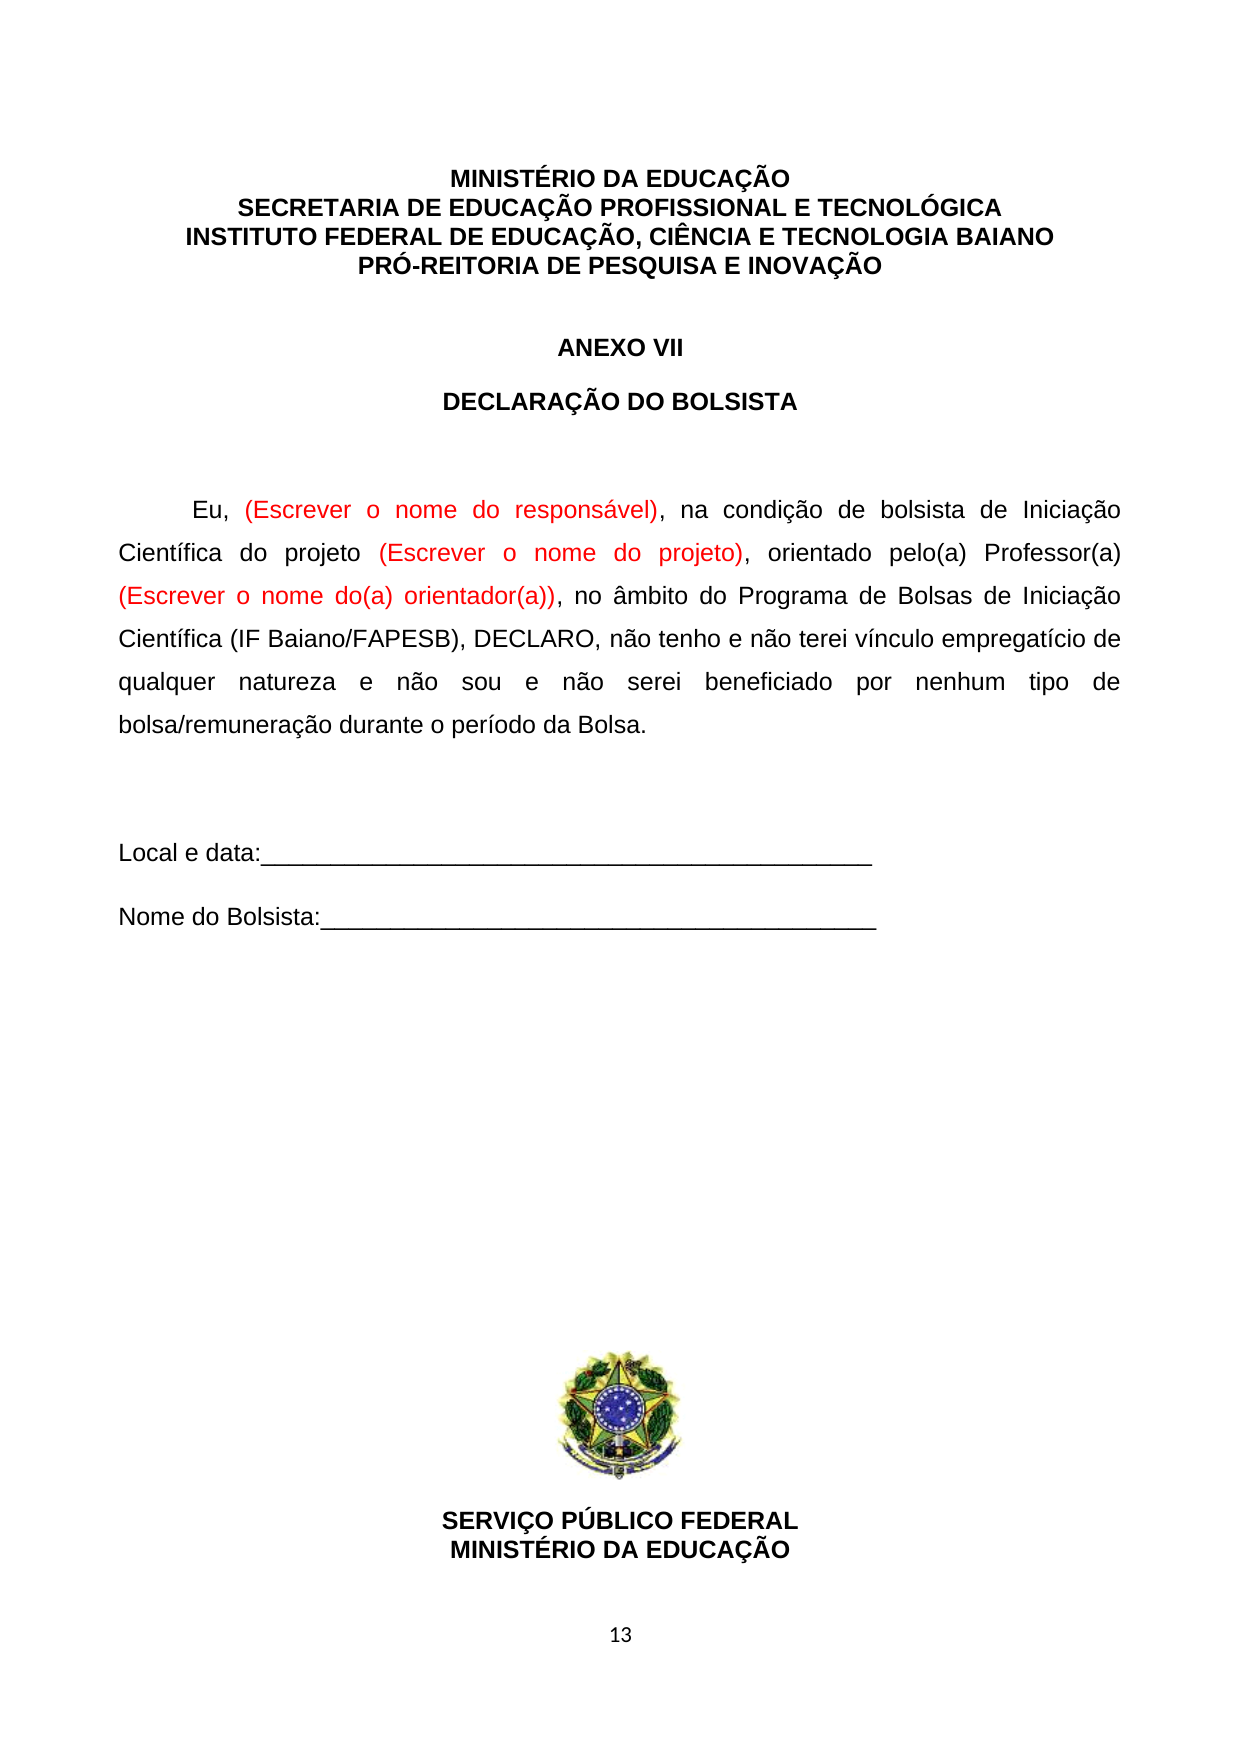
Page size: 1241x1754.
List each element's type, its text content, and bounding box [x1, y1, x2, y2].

text DECLARAÇÃO DO BOLSISTA [118, 387, 1122, 416]
text ANEXO VII [118, 333, 1122, 362]
text MINISTÉRIO DA EDUCAÇÃO [118, 164, 1122, 193]
text SERVIÇO PÚBLICO FEDERAL [118, 1506, 1122, 1534]
text Nome do Bolsista:________________________________________ [118, 902, 1122, 931]
text INSTITUTO FEDERAL DE EDUCAÇÃO, CIÊNCIA E TECNOLOGIA BAIANO [118, 222, 1122, 251]
text SECRETARIA DE EDUCAÇÃO PROFISSIONAL E TECNOLÓGICA [118, 193, 1122, 222]
text Local e data:____________________________________________ [118, 838, 1122, 867]
text PRÓ-REITORIA DE PESQUISA E INOVAÇÃO [118, 251, 1122, 279]
text Eu, (Escrever o nome do responsável), na condição de bolsista de Iniciação Científica do projeto (Escrever o nome do projeto), orientado pelo(a) Professor(a) (Escrever o nome do(a) orientador(a)), no âmbito do Programa de Bolsas de Iniciação Científica (IF Baiano/FAPESB), DECLARO, não tenho e não terei vínculo empregatício de qualquer natureza e não sou e não serei beneficiado por nenhum tipo de bolsa/remuneração durante o período da Bolsa. [118, 495, 1122, 739]
text MINISTÉRIO DA EDUCAÇÃO [118, 1534, 1122, 1563]
picture [554, 1350, 686, 1481]
